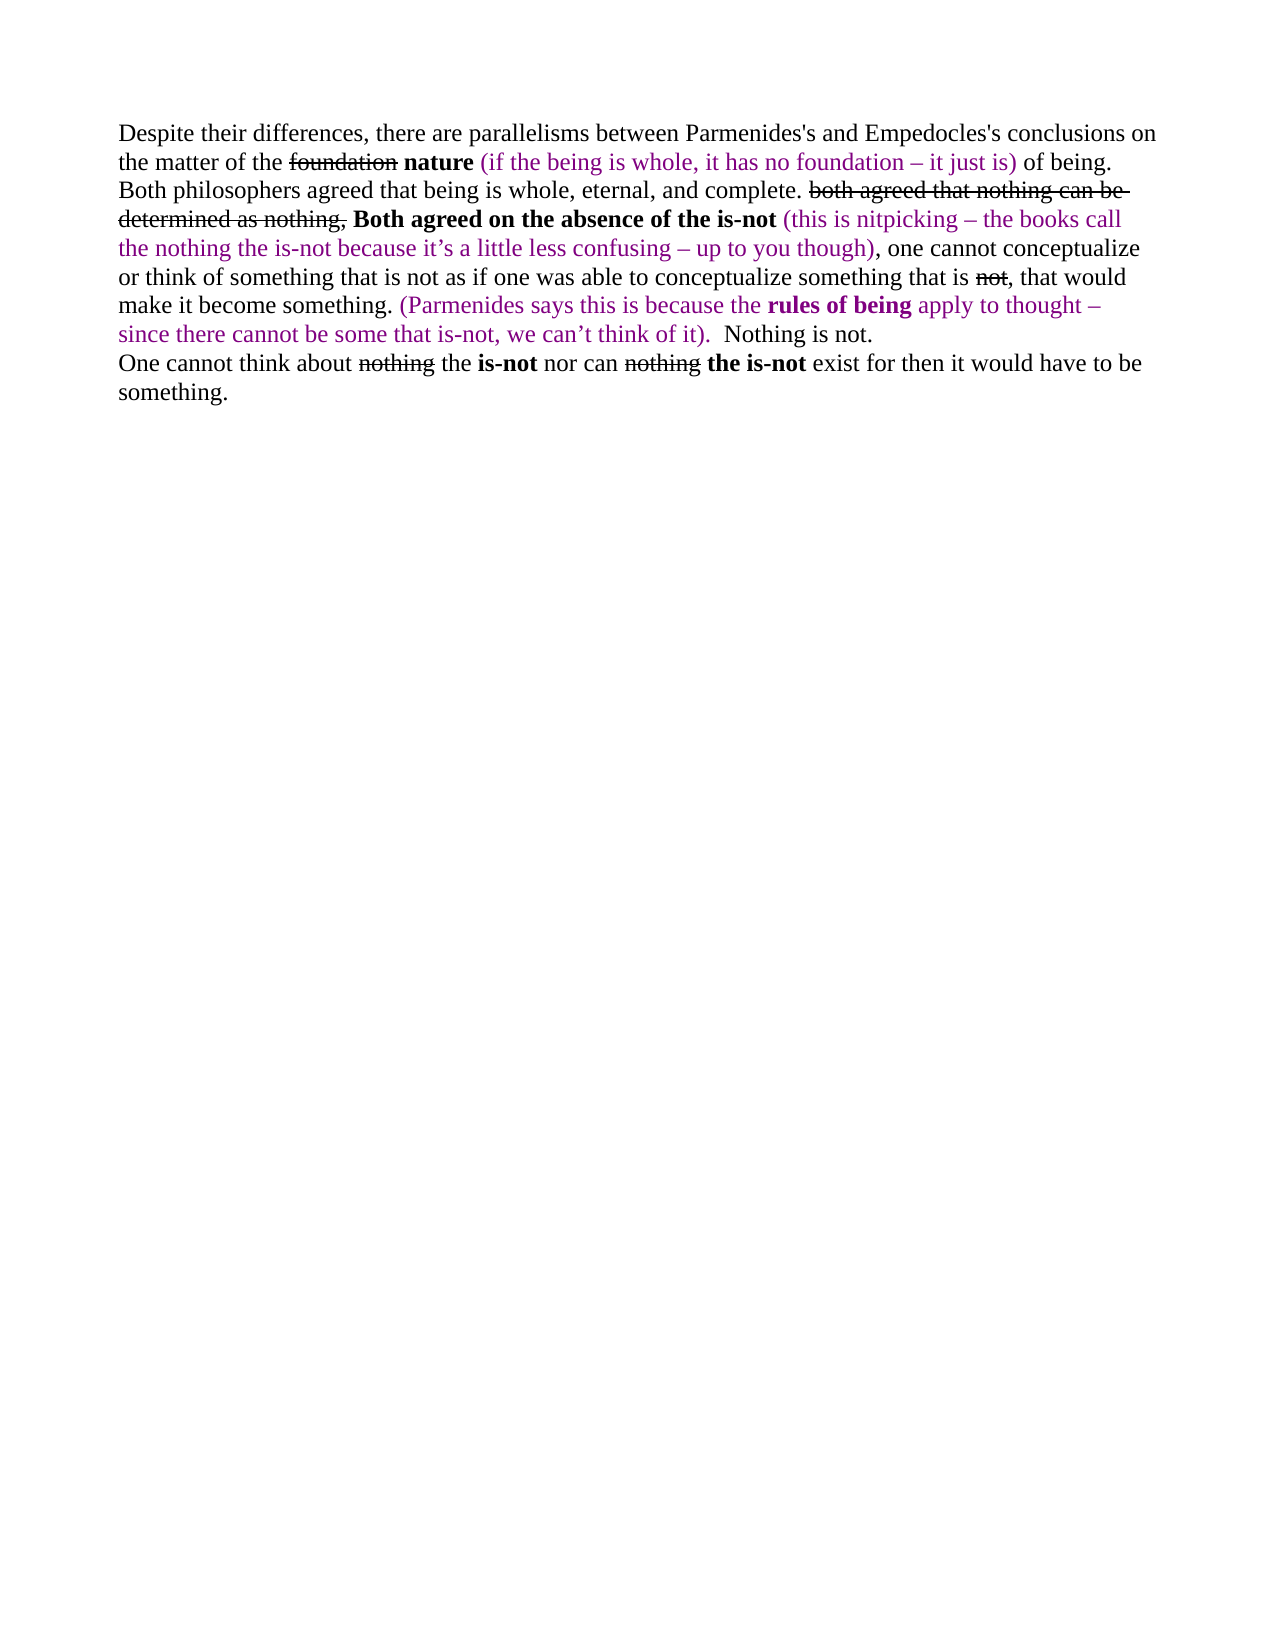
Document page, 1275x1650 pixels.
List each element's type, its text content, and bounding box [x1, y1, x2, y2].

text Both philosophers agreed that being is whole, eternal, and complete. both agreed that nothing can be determined as nothing, Both agreed on the absence of the is-not (this is nitpicking – the books call the nothing the is-not because it’s a little less confusing – up to you though), one cannot conceptualize or think of something that is not as if one was able to conceptualize something that is not, that would make it become something. (Parmenides says this is because the rules of being apply to thought – since there cannot be some that is-not, we can’t think of it). Nothing is not. [118, 176, 1157, 348]
text One cannot think about nothing the is-not nor can nothing the is-not exist for then it would have to be something. [118, 348, 1157, 406]
text Despite their differences, there are parallelisms between Parmenides's and Empedocles's conclusions on the matter of the foundation nature (if the being is whole, it has no foundation – it just is) of being. [118, 118, 1157, 176]
